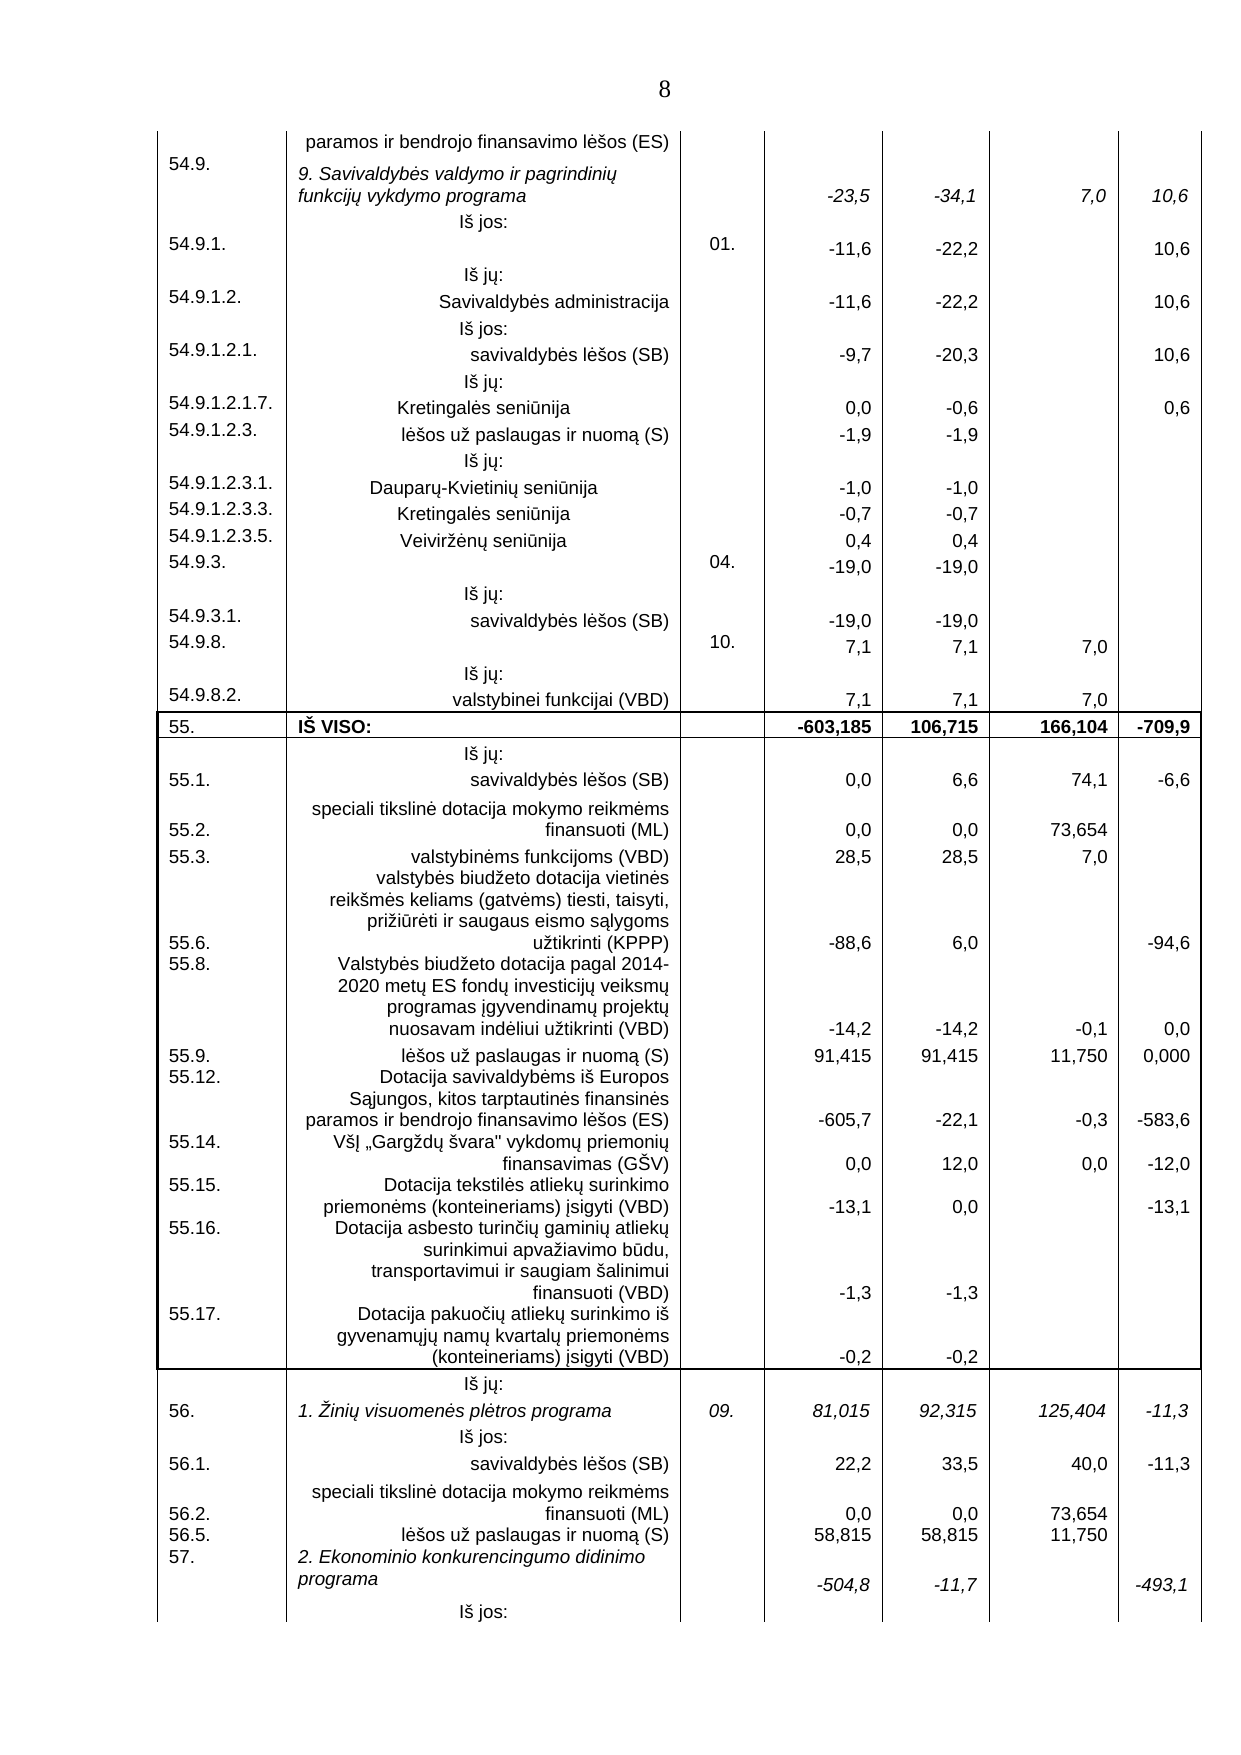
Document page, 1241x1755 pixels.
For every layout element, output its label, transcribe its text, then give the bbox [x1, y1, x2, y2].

table_cell lėšos už paslaugas ir nuomą (S) [287, 419, 680, 445]
table_cell -19,0 [765, 551, 882, 578]
table_cell [990, 472, 1118, 498]
table_cell [990, 551, 1118, 578]
table_cell 106,715 [883, 713, 989, 737]
table_cell [681, 790, 764, 840]
table_cell [990, 1596, 1118, 1622]
table_cell 125,404 [990, 1395, 1118, 1421]
table_cell -9,7 [765, 339, 882, 365]
table_cell valstybės biudžeto dotacija vietinės reikšmės keliams (gatvėms) tiesti, taisyti, prižiūrėti ir saugaus eismo sąlygoms užtikrinti (KPPP) [287, 867, 680, 953]
table_cell 55.14. [159, 1131, 286, 1174]
table_cell -0,2 [883, 1303, 989, 1368]
table_cell 10,6 [1119, 339, 1201, 365]
table_cell savivaldybės lėšos (SB) [287, 605, 680, 631]
table_cell 55.15. [159, 1174, 286, 1217]
table_cell [990, 286, 1118, 312]
table_cell 55.1. [159, 764, 286, 790]
table_cell [158, 206, 286, 233]
table_cell Kretingalės seniūnija [287, 498, 680, 525]
table_cell 7,1 [883, 631, 989, 658]
table_cell [681, 1474, 764, 1524]
table_cell [681, 339, 764, 365]
table_cell 10,6 [1119, 233, 1201, 259]
table_cell -0,7 [765, 498, 882, 525]
table_cell 7,1 [883, 684, 989, 711]
table_cell -19,0 [765, 605, 882, 631]
table_cell 56.2. [158, 1474, 286, 1524]
table_cell 7,0 [990, 840, 1118, 867]
table_cell Iš jos: [287, 312, 680, 339]
table_cell 01. [681, 233, 764, 259]
table_cell [1119, 445, 1201, 472]
table_cell 57. [158, 1546, 286, 1596]
table_cell 55.2. [159, 790, 286, 840]
table_cell [681, 605, 764, 631]
table_cell 40,0 [990, 1448, 1118, 1474]
table_cell 54.9.8. [158, 631, 286, 658]
table_cell [1119, 472, 1201, 498]
table_cell [1119, 498, 1201, 525]
table_cell -11,3 [1119, 1448, 1201, 1474]
table_cell 54.9.1.2.3.3. [158, 498, 286, 525]
table_cell -23,5 [765, 153, 882, 206]
table_cell Dotacija tekstilės atliekų surinkimo priemonėms (konteineriams) įsigyti (VBD) [287, 1174, 680, 1217]
table_cell Veiviržėnų seniūnija [287, 525, 680, 551]
table_cell [287, 631, 680, 658]
table_cell 6,6 [883, 764, 989, 790]
table_cell [681, 153, 764, 206]
table_cell 12,0 [883, 1131, 989, 1174]
table_cell [681, 392, 764, 418]
table_cell [681, 1131, 764, 1174]
table_cell [1119, 1524, 1201, 1546]
table_cell 0,000 [1119, 1040, 1200, 1066]
table_cell 7,1 [765, 684, 882, 711]
table_cell [990, 605, 1118, 631]
table_cell [1119, 1370, 1201, 1394]
table_cell -709,9 [1119, 713, 1200, 737]
table_cell 54.9.1.2.3.1. [158, 472, 286, 498]
table_cell 54.9.1.2.3. [158, 419, 286, 445]
table_cell [681, 1421, 764, 1448]
table_cell [883, 1421, 989, 1448]
table_cell [990, 1546, 1118, 1596]
table_cell -11,3 [1119, 1395, 1201, 1421]
table_cell speciali tikslinė dotacija mokymo reikmėms finansuoti (ML) [287, 1474, 680, 1524]
table_cell 54.9. [158, 153, 286, 206]
table_cell [681, 1040, 764, 1066]
table_cell 54.9.1.2.3.5. [158, 525, 286, 551]
table_cell [681, 1066, 764, 1131]
table_cell [990, 445, 1118, 472]
table_cell 91,415 [883, 1040, 989, 1066]
table_cell [287, 233, 680, 259]
table_cell 04. [681, 551, 764, 578]
table_cell 73,654 [990, 790, 1118, 840]
table_cell -13,1 [1119, 1174, 1200, 1217]
table_cell [1119, 631, 1201, 658]
table_cell Dotacija asbesto turinčių gaminių atliekų surinkimui apvažiavimo būdu, transportavimui ir saugiam šalinimui finansuoti (VBD) [287, 1217, 680, 1303]
table_cell VšĮ „Gargždų švara" vykdomų priemonių finansavimas (GŠV) [287, 1131, 680, 1174]
table_cell [990, 578, 1118, 604]
table_cell [990, 131, 1118, 153]
table_cell 9. Savivaldybės valdymo ir pagrindinių funkcijų vykdymo programa [287, 153, 680, 206]
table_cell Kretingalės seniūnija [287, 392, 680, 418]
table_cell -14,2 [883, 953, 989, 1039]
table_cell IŠ VISO: [287, 713, 680, 737]
table_cell -22,2 [883, 286, 989, 312]
table_cell [765, 738, 882, 764]
table_cell [1119, 684, 1201, 711]
table_cell [158, 131, 286, 153]
table_cell -603,185 [765, 713, 882, 737]
table_cell speciali tikslinė dotacija mokymo reikmėms finansuoti (ML) [287, 790, 680, 840]
table_cell [681, 445, 764, 472]
table_cell -0,1 [990, 953, 1118, 1039]
table_cell [158, 578, 286, 604]
table_cell [681, 1303, 764, 1368]
table_cell -12,0 [1119, 1131, 1200, 1174]
table_cell [990, 1217, 1118, 1303]
table_cell 58,815 [765, 1524, 882, 1546]
table_cell [158, 658, 286, 684]
table_cell [681, 498, 764, 525]
table_cell -34,1 [883, 153, 989, 206]
table_cell 54.9.1.2.1. [158, 339, 286, 365]
table_cell -14,2 [765, 953, 882, 1039]
table_cell -1,3 [765, 1217, 882, 1303]
table_cell savivaldybės lėšos (SB) [287, 339, 680, 365]
table_cell [681, 472, 764, 498]
table_cell -94,6 [1119, 867, 1200, 953]
table_cell [1119, 1596, 1201, 1622]
table_cell 6,0 [883, 867, 989, 953]
table_cell [765, 312, 882, 339]
table_cell [681, 578, 764, 604]
table_cell [765, 1421, 882, 1448]
table_cell [1119, 1303, 1200, 1368]
table_cell -504,8 [765, 1546, 882, 1596]
table_cell Valstybės biudžeto dotacija pagal 2014-2020 metų ES fondų investicijų veiksmų programas įgyvendinamų projektų nuosavam indėliui užtikrinti (VBD) [287, 953, 680, 1039]
table_cell [158, 259, 286, 286]
table_cell 55. [159, 713, 286, 737]
table_cell Iš jų: [287, 259, 680, 286]
table_cell -0,2 [765, 1303, 882, 1368]
table_cell -0,7 [883, 498, 989, 525]
table_cell [883, 259, 989, 286]
table_cell 7,1 [765, 631, 882, 658]
table_cell 10. [681, 631, 764, 658]
table_cell 55.6. [159, 867, 286, 953]
table_cell [681, 1370, 764, 1394]
table_cell 91,415 [765, 1040, 882, 1066]
table_cell [681, 312, 764, 339]
table_cell [1119, 840, 1200, 867]
table_cell -11,6 [765, 286, 882, 312]
table_cell -22,1 [883, 1066, 989, 1131]
table_cell [681, 953, 764, 1039]
table_cell [990, 1421, 1118, 1448]
table_cell [990, 392, 1118, 418]
table_cell 54.9.3. [158, 551, 286, 578]
table_cell [681, 365, 764, 392]
table_cell -88,6 [765, 867, 882, 953]
table_cell 0,0 [883, 790, 989, 840]
table_cell -19,0 [883, 551, 989, 578]
table_cell [158, 1370, 286, 1394]
table_cell Iš jų: [287, 578, 680, 604]
table_cell 55.8. [159, 953, 286, 1039]
table_cell 28,5 [765, 840, 882, 867]
table_cell 58,815 [883, 1524, 989, 1546]
table_cell 92,315 [883, 1395, 989, 1421]
table_cell [1119, 525, 1201, 551]
table_cell -0,3 [990, 1066, 1118, 1131]
table_cell [1119, 1474, 1201, 1524]
table_cell 10,6 [1119, 153, 1201, 206]
table_cell Iš jų: [287, 738, 680, 764]
table_cell 0,0 [765, 764, 882, 790]
table_cell [765, 206, 882, 233]
table_cell 54.9.1.2. [158, 286, 286, 312]
table_cell [1119, 605, 1201, 631]
table_cell -605,7 [765, 1066, 882, 1131]
table_cell -13,1 [765, 1174, 882, 1217]
table_cell [158, 1596, 286, 1622]
table_cell [681, 658, 764, 684]
table_cell [681, 840, 764, 867]
table_cell [1119, 551, 1201, 578]
table_cell 2. Ekonominio konkurencingumo didinimo programa [287, 1546, 680, 1596]
table_cell [990, 259, 1118, 286]
table_cell 0,0 [1119, 953, 1200, 1039]
table_cell 55.17. [159, 1303, 286, 1368]
table_cell valstybinėms funkcijoms (VBD) [287, 840, 680, 867]
table_cell [287, 551, 680, 578]
table_cell -1,0 [765, 472, 882, 498]
table_cell [883, 578, 989, 604]
table_cell 0,0 [883, 1474, 989, 1524]
table_cell [681, 419, 764, 445]
table_cell [990, 312, 1118, 339]
table_cell [883, 658, 989, 684]
table_cell -6,6 [1119, 764, 1200, 790]
table_cell [990, 339, 1118, 365]
table_cell 0,4 [883, 525, 989, 551]
table_cell [1119, 419, 1201, 445]
table_cell Iš jos: [287, 1596, 680, 1622]
table_cell [681, 713, 764, 737]
table_cell paramos ir bendrojo finansavimo lėšos (ES) [287, 131, 680, 153]
table_cell 28,5 [883, 840, 989, 867]
table_cell 55.16. [159, 1217, 286, 1303]
table_cell [1119, 365, 1201, 392]
table_cell savivaldybės lėšos (SB) [287, 1448, 680, 1474]
table_cell 22,2 [765, 1448, 882, 1474]
table_cell [158, 365, 286, 392]
table_cell -11,7 [883, 1546, 989, 1596]
table_cell -1,9 [883, 419, 989, 445]
table_cell [765, 445, 882, 472]
table_cell 81,015 [765, 1395, 882, 1421]
table_cell 54.9.3.1. [158, 605, 286, 631]
table_cell [681, 286, 764, 312]
table_cell [1119, 1421, 1201, 1448]
table_cell 73,654 [990, 1474, 1118, 1524]
table_cell 56.5. [158, 1524, 286, 1546]
table_cell -1,9 [765, 419, 882, 445]
table_cell 33,5 [883, 1448, 989, 1474]
table_cell 0,0 [765, 392, 882, 418]
table_cell [990, 498, 1118, 525]
table_cell 56.1. [158, 1448, 286, 1474]
table_cell Iš jų: [287, 365, 680, 392]
table_cell [990, 233, 1118, 259]
table_cell lėšos už paslaugas ir nuomą (S) [287, 1040, 680, 1066]
table_cell [990, 1174, 1118, 1217]
table_cell [681, 525, 764, 551]
table_cell [883, 1596, 989, 1622]
table_cell [681, 259, 764, 286]
table_cell [883, 312, 989, 339]
table_cell 55.3. [159, 840, 286, 867]
table_cell [681, 206, 764, 233]
table_cell [883, 445, 989, 472]
table_cell 09. [681, 1395, 764, 1421]
table_cell [883, 738, 989, 764]
table_cell [990, 867, 1118, 953]
table_cell [990, 419, 1118, 445]
table_cell 7,0 [990, 631, 1118, 658]
table_cell 0,0 [765, 1131, 882, 1174]
table_cell Iš jų: [287, 1370, 680, 1394]
table_cell [681, 131, 764, 153]
table_cell -19,0 [883, 605, 989, 631]
table_cell [990, 658, 1118, 684]
table_cell [681, 684, 764, 711]
table_cell [765, 259, 882, 286]
table_cell [1119, 1217, 1200, 1303]
table_cell 0,0 [990, 1131, 1118, 1174]
table_cell -1,0 [883, 472, 989, 498]
table_cell [1119, 658, 1201, 684]
table_cell [765, 658, 882, 684]
table_cell [883, 206, 989, 233]
table_cell [990, 206, 1118, 233]
table_cell -0,6 [883, 392, 989, 418]
table_cell [1119, 206, 1201, 233]
table_cell -11,6 [765, 233, 882, 259]
table_cell [681, 1174, 764, 1217]
table_cell 7,0 [990, 684, 1118, 711]
table_cell [681, 738, 764, 764]
table_cell 74,1 [990, 764, 1118, 790]
table_cell 54.9.1. [158, 233, 286, 259]
table_cell 0,6 [1119, 392, 1201, 418]
table_cell 11,750 [990, 1524, 1118, 1546]
table_cell 54.9.1.2.1.7. [158, 392, 286, 418]
table_cell [681, 1448, 764, 1474]
table_cell 11,750 [990, 1040, 1118, 1066]
table_cell 54.9.8.2. [158, 684, 286, 711]
table_cell [681, 1217, 764, 1303]
table_cell 55.9. [159, 1040, 286, 1066]
table_cell Dauparų-Kvietinių seniūnija [287, 472, 680, 498]
table_cell [990, 1303, 1118, 1368]
table_cell valstybinei funkcijai (VBD) [287, 684, 680, 711]
table_cell Dotacija savivaldybėms iš Europos Sąjungos, kitos tarptautinės finansinės paramos ir bendrojo finansavimo lėšos (ES) [287, 1066, 680, 1131]
table_cell [765, 365, 882, 392]
table_cell -493,1 [1119, 1546, 1201, 1596]
table_cell -1,3 [883, 1217, 989, 1303]
table_cell [990, 365, 1118, 392]
table_cell 7,0 [990, 153, 1118, 206]
table_cell 0,4 [765, 525, 882, 551]
table_cell -22,2 [883, 233, 989, 259]
table_cell [1119, 312, 1201, 339]
table_cell [990, 738, 1118, 764]
table_cell [681, 867, 764, 953]
table_cell [1119, 578, 1201, 604]
table_cell [158, 445, 286, 472]
table_cell 1. Žinių visuomenės plėtros programa [287, 1395, 680, 1421]
table_cell 0,0 [765, 790, 882, 840]
table_cell [158, 312, 286, 339]
table_cell [883, 1370, 989, 1394]
table_cell [765, 131, 882, 153]
table_cell [1119, 790, 1200, 840]
table_cell 0,0 [883, 1174, 989, 1217]
table_cell lėšos už paslaugas ir nuomą (S) [287, 1524, 680, 1546]
table_cell Dotacija pakuočių atliekų surinkimo iš gyvenamųjų namų kvartalų priemonėms (konteineriams) įsigyti (VBD) [287, 1303, 680, 1368]
table_cell Iš jų: [287, 445, 680, 472]
table_cell [1119, 738, 1200, 764]
table_cell -20,3 [883, 339, 989, 365]
table_cell [765, 1596, 882, 1622]
table_cell Iš jos: [287, 1421, 680, 1448]
table_cell [765, 578, 882, 604]
table_cell 0,0 [765, 1474, 882, 1524]
table_cell [159, 738, 286, 764]
table_cell [990, 1370, 1118, 1394]
table_cell [158, 1421, 286, 1448]
table_cell [681, 764, 764, 790]
table_cell 55.12. [159, 1066, 286, 1131]
table_cell [990, 525, 1118, 551]
table_cell [765, 1370, 882, 1394]
table_cell [681, 1546, 764, 1596]
table_cell [1119, 131, 1201, 153]
table_cell [883, 365, 989, 392]
table_cell 56. [158, 1395, 286, 1421]
table_cell [681, 1524, 764, 1546]
table_cell Iš jos: [287, 206, 680, 233]
table_cell 10,6 [1119, 286, 1201, 312]
table_cell Savivaldybės administracija [287, 286, 680, 312]
table_cell 166,104 [990, 713, 1118, 737]
table_cell savivaldybės lėšos (SB) [287, 764, 680, 790]
table_cell [1119, 259, 1201, 286]
table_cell [681, 1596, 764, 1622]
table_cell [883, 131, 989, 153]
table_cell -583,6 [1119, 1066, 1200, 1131]
table_cell Iš jų: [287, 658, 680, 684]
